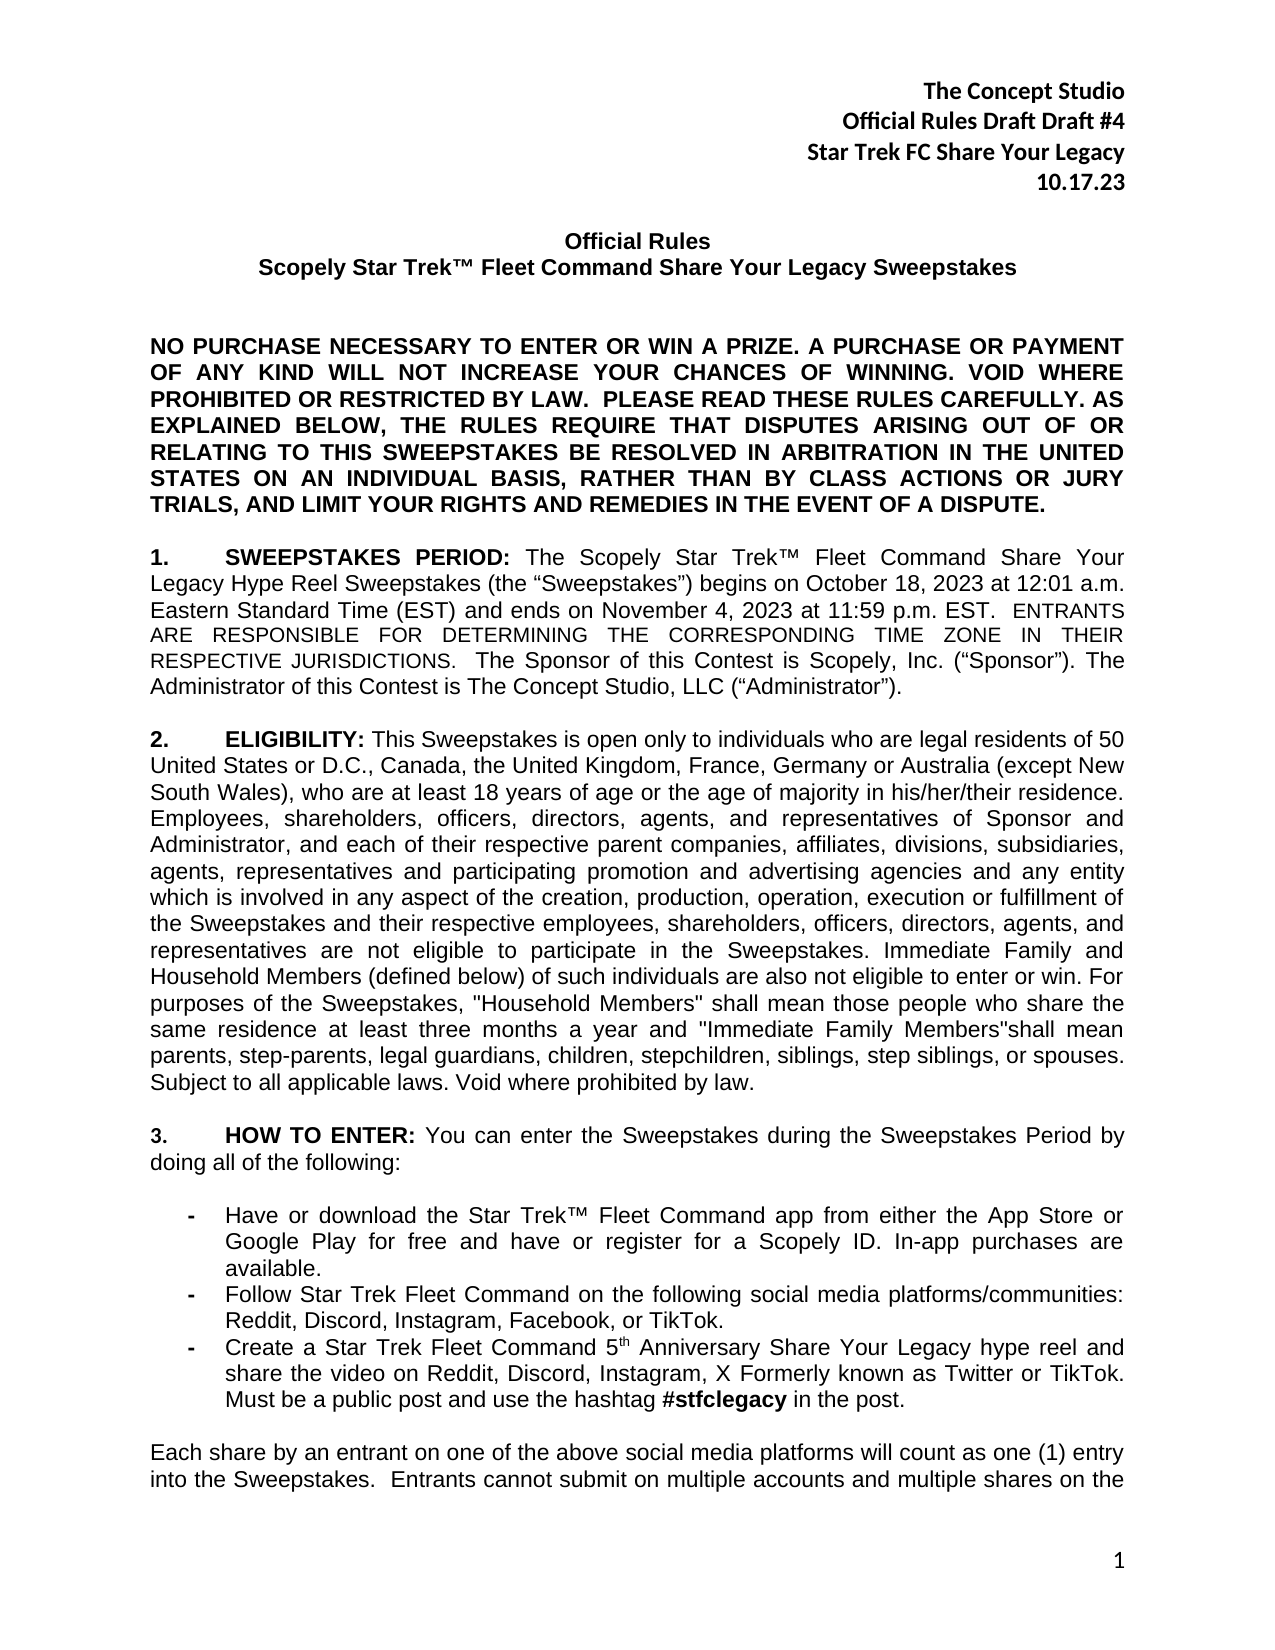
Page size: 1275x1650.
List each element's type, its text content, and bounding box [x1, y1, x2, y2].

list HOW TO ENTER: You can enter the Sweepstakes during the Sweepstakes Period by doing all of the following: [150, 1121, 1125, 1176]
text Scopely Star Trek™ Fleet Command Share Your Legacy Sweepstakes [150, 254, 1125, 280]
list Follow Star Trek Fleet Command on the following social media platforms/communities: Reddit, Discord, Instagram, Facebook, or TikTok. [187, 1281, 1125, 1334]
text Each share by an entrant on one of the above social media platforms will count as one (1) entry into the Sweepstakes. Entrants cannot submit on multiple accounts and multiple shares on the [150, 1439, 1125, 1492]
text Official Rules [150, 228, 1125, 254]
text 2. ELIGIBILITY: This Sweepstakes is open only to individuals who are legal residents of 50 United States or D.C., Canada, the United Kingdom, France, Germany or Australia (except New South Wales), who are at least 18 years of age or the age of majority in his/her/their residence. Employees, shareholders, officers, directors, agents, and representatives of Sponsor and Administrator, and each of their respective parent companies, affiliates, divisions, subsidiaries, agents, representatives and participating promotion and advertising agencies and any entity which is involved in any aspect of the creation, production, operation, execution or fulfillment of the Sweepstakes and their respective employees, shareholders, officers, directors, agents, and representatives are not eligible to participate in the Sweepstakes. Immediate Family and Household Members (defined below) of such individuals are also not eligible to enter or win. For purposes of the Sweepstakes, "Household Members" shall mean those people who share the same residence at least three months a year and "Immediate Family Members"shall mean parents, step-parents, legal guardians, children, stepchildren, siblings, step siblings, or spouses. Subject to all applicable laws. Void where prohibited by law. [150, 726, 1125, 1095]
text 1. SWEEPSTAKES PERIOD: The Scopely Star Trek™ Fleet Command Share Your Legacy Hype Reel Sweepstakes (the “Sweepstakes”) begins on October 18, 2023 at 12:01 a.m. Eastern Standard Time (EST) and ends on November 4, 2023 at 11:59 p.m. EST. ENTRANTS ARE RESPONSIBLE FOR DETERMINING THE CORRESPONDING TIME ZONE IN THEIR RESPECTIVE JURISDICTIONS. The Sponsor of this Contest is Scopely, Inc. (“Sponsor”). The Administrator of this Contest is The Concept Studio, LLC (“Administrator”). [150, 544, 1125, 699]
text NO PURCHASE NECESSARY TO ENTER OR WIN A PRIZE. A PURCHASE OR PAYMENT OF ANY KIND WILL NOT INCREASE YOUR CHANCES OF WINNING. VOID WHERE PROHIBITED OR RESTRICTED BY LAW. PLEASE READ THESE RULES CAREFULLY. AS EXPLAINED BELOW, THE RULES REQUIRE THAT DISPUTES ARISING OUT OF OR RELATING TO THIS SWEEPSTAKES BE RESOLVED IN ARBITRATION IN THE UNITED STATES ON AN INDIVIDUAL BASIS, RATHER THAN BY CLASS ACTIONS OR JURY TRIALS, AND LIMIT YOUR RIGHTS AND REMEDIES IN THE EVENT OF A DISPUTE. [150, 333, 1125, 517]
list Have or download the Star Trek™ Fleet Command app from either the App Store or Google Play for free and have or register for a Scopely ID. In-app purchases are available. [187, 1202, 1125, 1281]
list Create a Star Trek Fleet Command 5th Anniversary Share Your Legacy hype reel and share the video on Reddit, Discord, Instagram, X Formerly known as Twitter or TikTok. Must be a public post and use the hashtag #stfclegacy in the post. [187, 1334, 1125, 1413]
